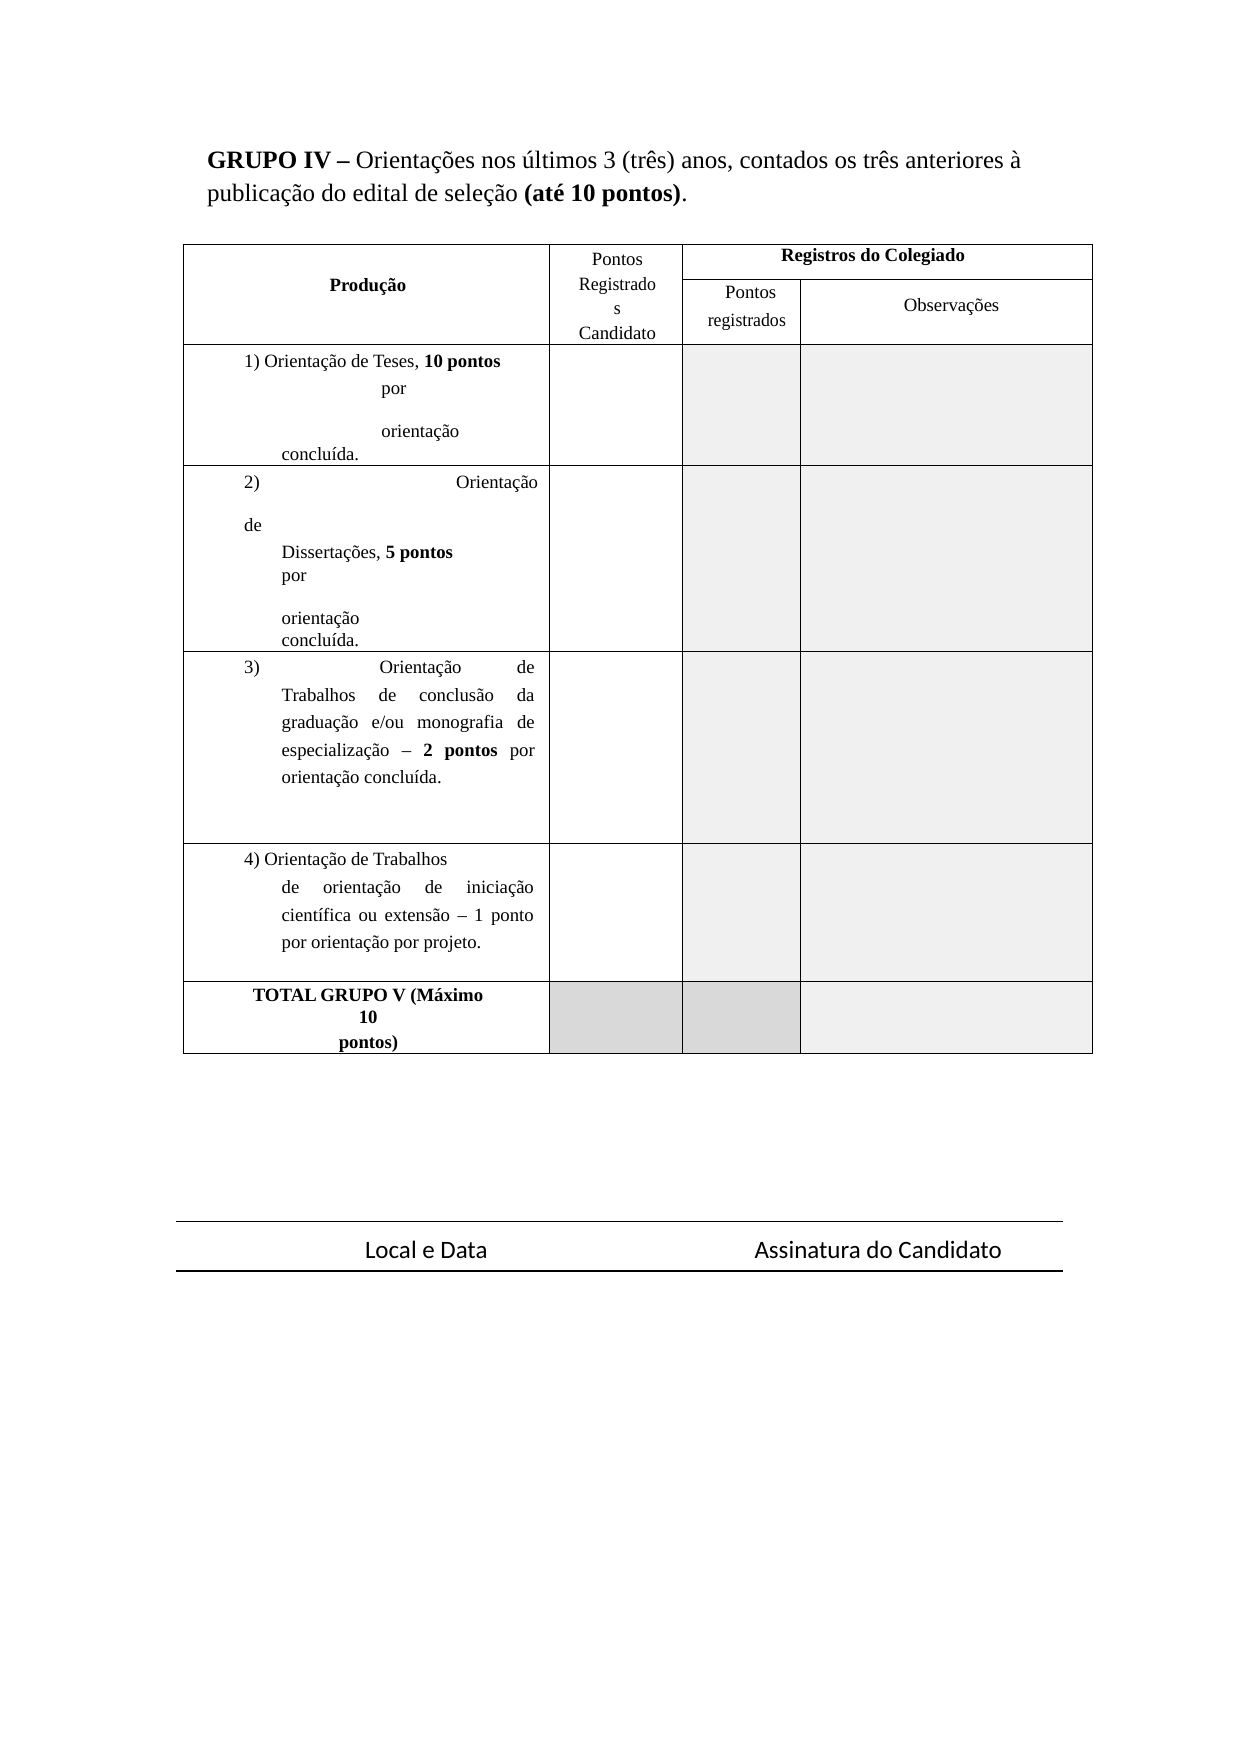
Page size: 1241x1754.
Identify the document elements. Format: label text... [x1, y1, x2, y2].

table_cell [550, 982, 682, 1053]
table_cell [683, 982, 800, 1053]
table_cell [683, 466, 800, 651]
table_header [614, 1201, 1062, 1221]
text GRUPO IV – Orientações nos últimos 3 (três) anos, contados os três anteriores à publicação do edital de seleção (até 10 pontos). [207, 145, 1049, 207]
table_header Registros do Colegiado [683, 245, 1092, 278]
table_cell [801, 345, 1092, 465]
table_cell Assinatura do Candidato [614, 1222, 1062, 1270]
table_header [176, 1201, 572, 1221]
table_cell [801, 844, 1092, 981]
table_cell [801, 466, 1092, 651]
table_cell [683, 844, 800, 981]
table_cell [683, 652, 800, 843]
table_cell Local e Data [176, 1222, 572, 1270]
table_cell [572, 1222, 614, 1270]
table_header Produção [184, 245, 549, 343]
table_cell Pontos registrados [683, 280, 800, 343]
table_cell [683, 345, 800, 465]
table_cell Observações [801, 280, 1092, 343]
table_header [572, 1201, 614, 1221]
table_cell TOTAL GRUPO V (Máximo 10 pontos) [184, 982, 549, 1053]
table_cell [550, 466, 682, 651]
table_cell [550, 345, 682, 465]
table_cell 2) Orientação de Dissertações, 5 pontos por orientação concluída. [184, 466, 549, 651]
table_cell [550, 652, 682, 843]
table_cell 3) Orientação de Trabalhos de conclusão da graduação e/ou monografia de especialização – 2 pontos por orientação concluída. [184, 652, 549, 843]
table_header Pontos Registrados Candidato [550, 245, 682, 343]
table_cell [550, 844, 682, 981]
table_cell [801, 652, 1092, 843]
table_cell 1) Orientação de Teses, 10 pontos por orientação concluída. [184, 345, 549, 465]
table_cell 4) Orientação de Trabalhos de orientação de iniciação científica ou extensão – 1 ponto por orientação por projeto. [184, 844, 549, 981]
table_cell [801, 982, 1092, 1053]
